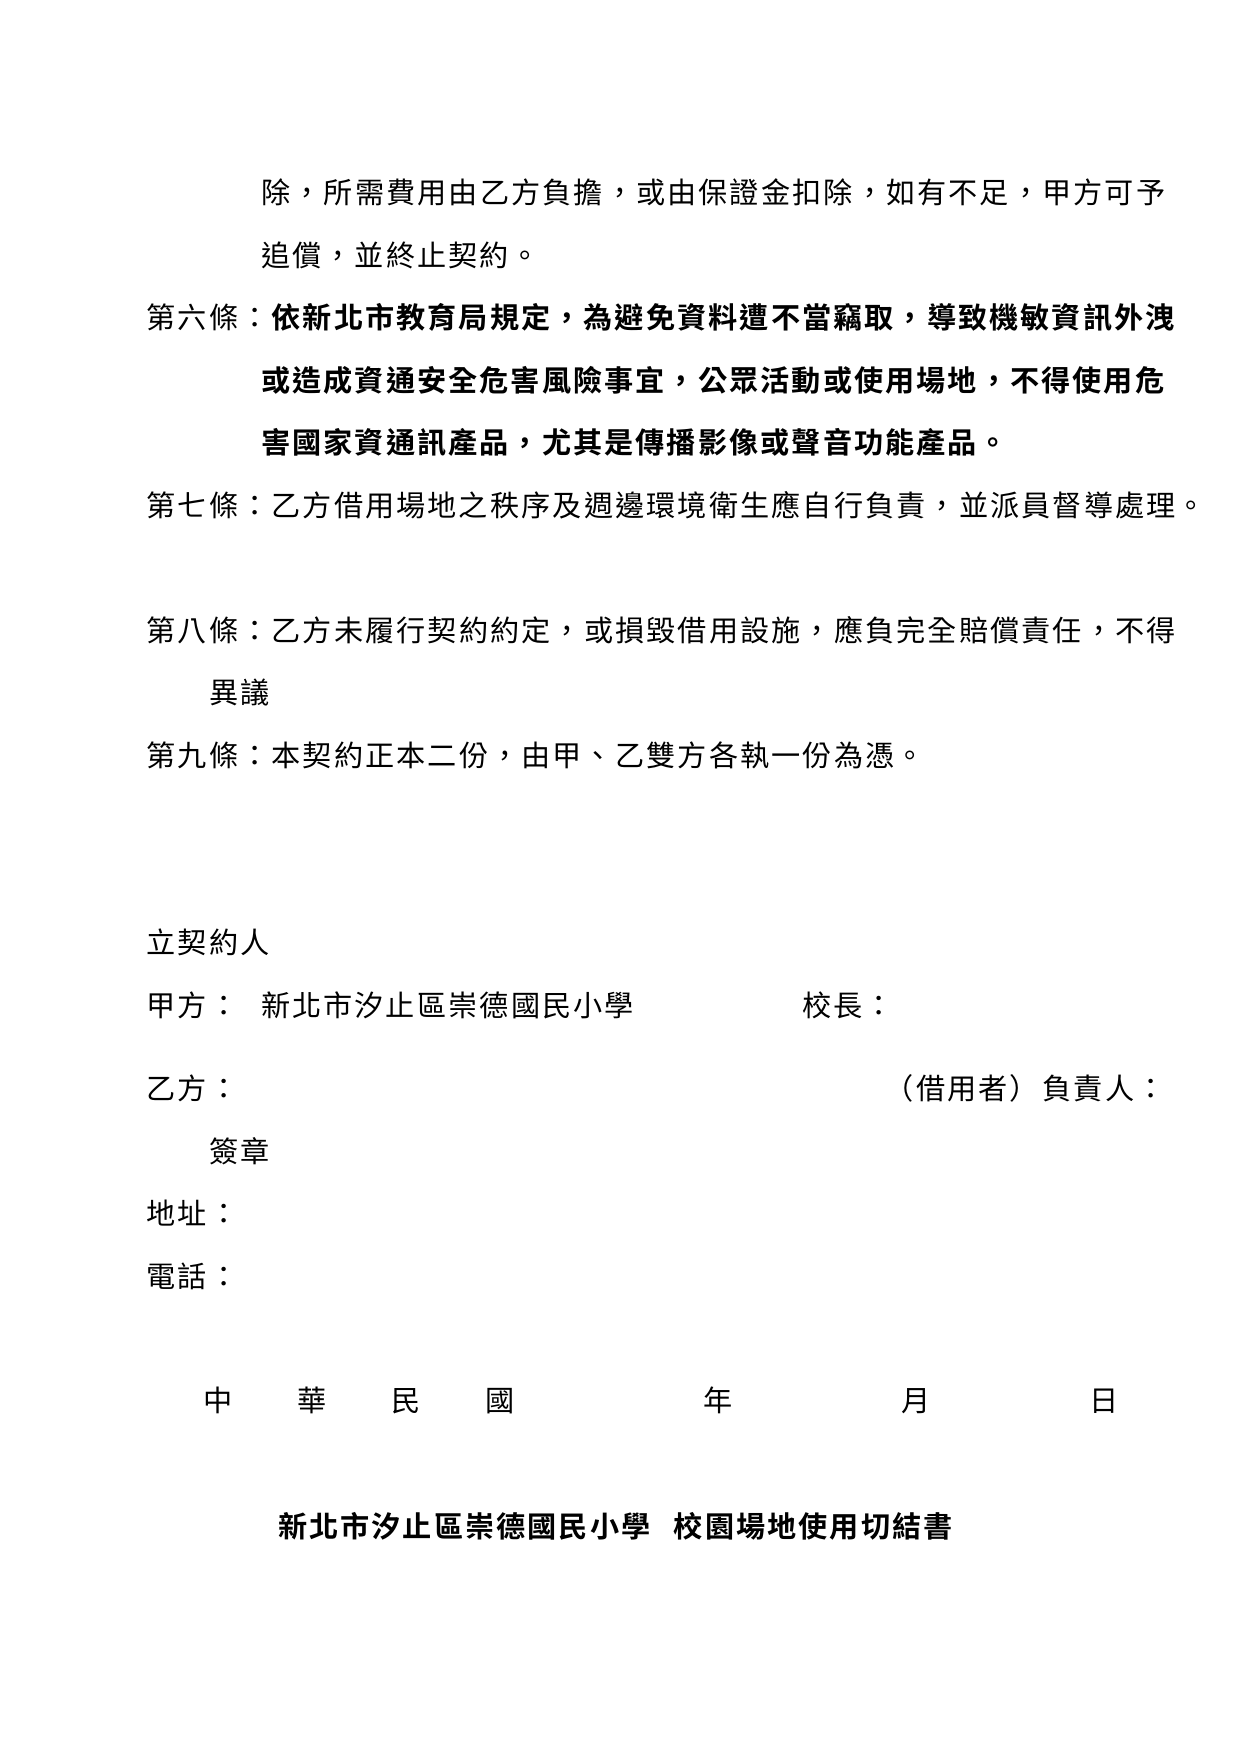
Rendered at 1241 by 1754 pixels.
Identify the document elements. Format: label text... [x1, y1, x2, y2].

text 第八條：乙方未履行契約約定，或損毀借用設施，應負完全賠償責任，不得異議 [143, 587, 1177, 712]
text 第六條：依新北市教育局規定，為避免資料遭不當竊取，導致機敏資訊外洩或造成資通安全危害風險事宜，公眾活動或使用場地，不得使用危害國家資通訊產品，尤其是傳播影像或聲音功能產品。 [138, 274, 1177, 462]
text 第九條：本契約正本二份，由甲、乙雙方各執一份為憑。 [143, 712, 1177, 774]
text 第七條：乙方借用場地之秩序及週邊環境衛生應自行負責，並派員督導處理。 [143, 462, 1177, 587]
text 乙方： （借用者）負責人： 簽章 [143, 1045, 1177, 1170]
text 地址： 電話： [138, 1170, 1177, 1295]
text 立契約人 [143, 899, 1177, 962]
text 中 華 民 國 年 月 日 [143, 1358, 1177, 1420]
text 甲方： 新北市汐止區崇德國民小學 校長： [143, 962, 1177, 1024]
text 新北市汐止區崇德國民小學 校園場地使用切結書 [93, 1483, 1137, 1545]
text 除，所需費用由乙方負擔，或由保證金扣除，如有不足，甲方可予追償，並終止契約。 [138, 149, 1177, 274]
